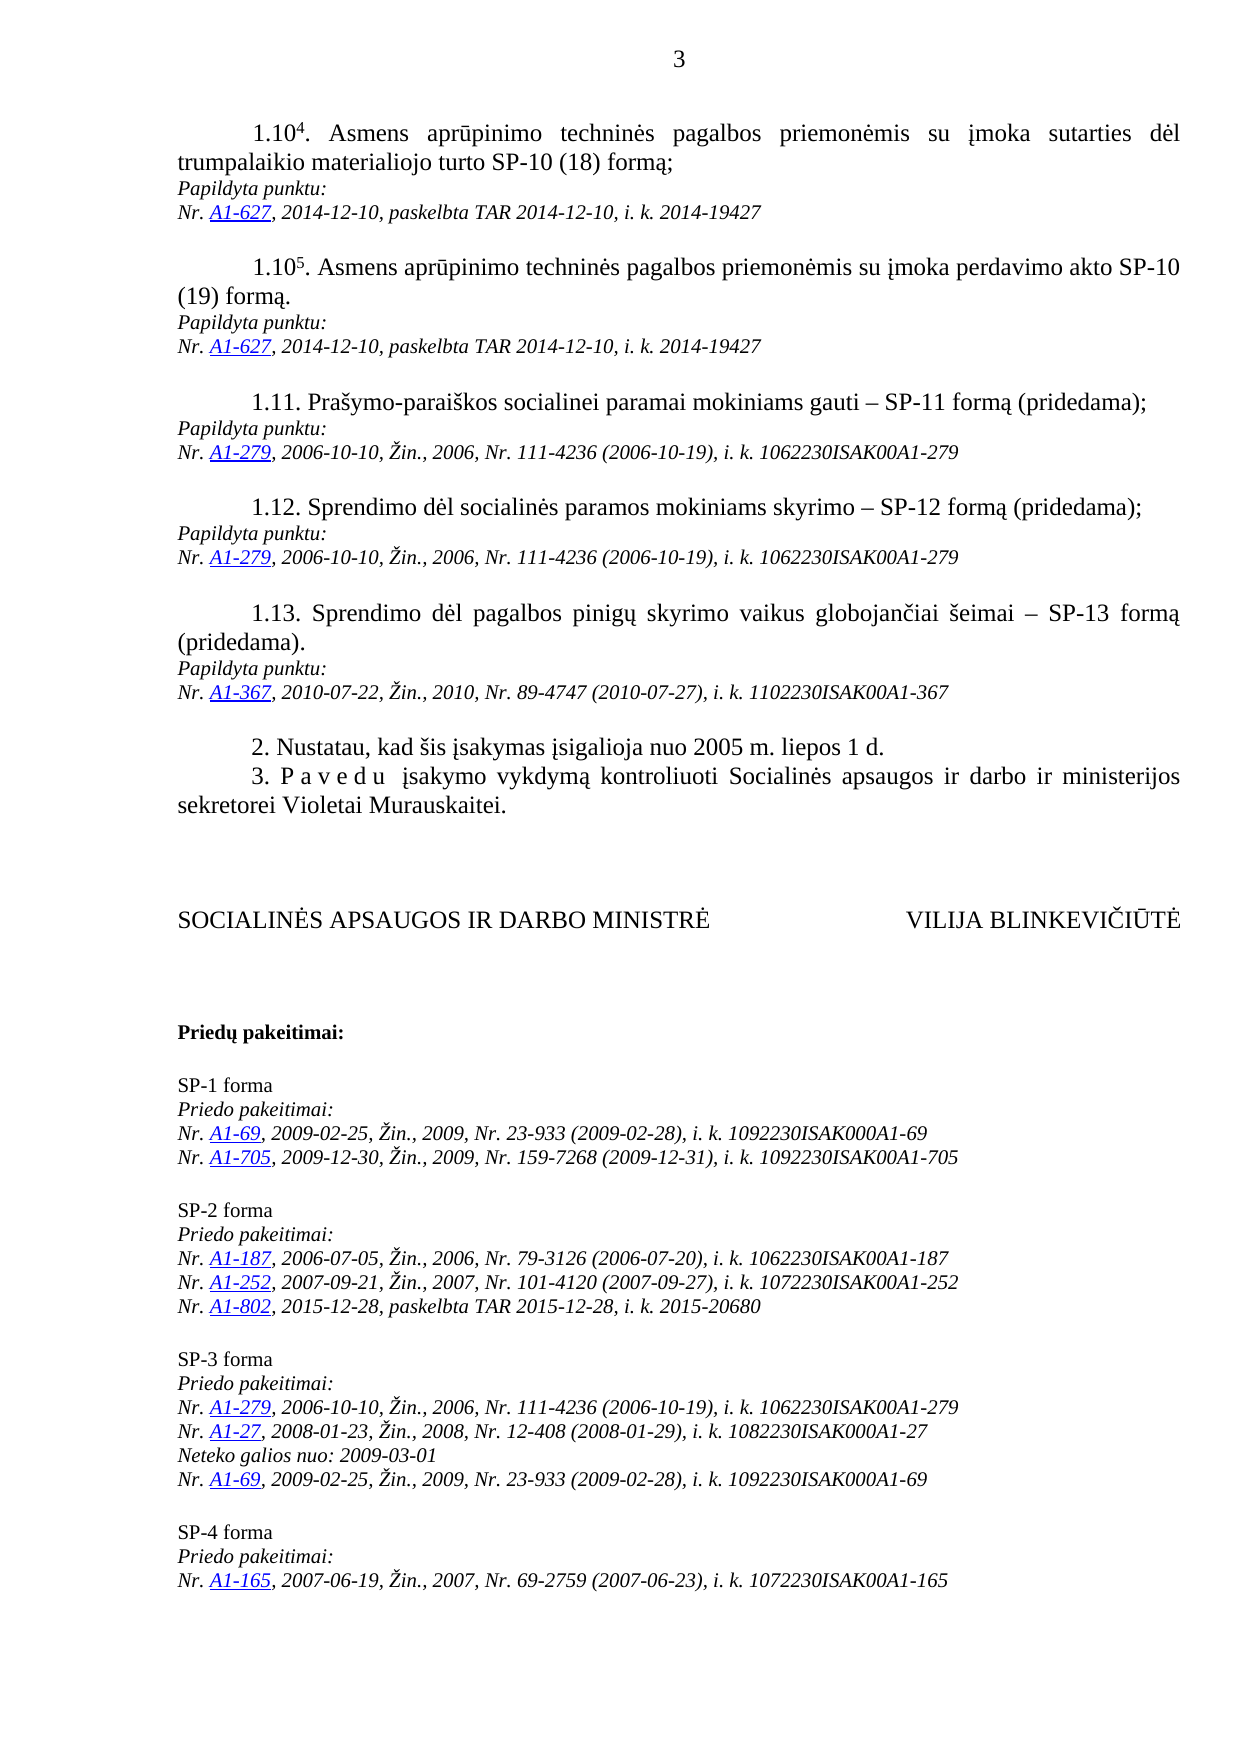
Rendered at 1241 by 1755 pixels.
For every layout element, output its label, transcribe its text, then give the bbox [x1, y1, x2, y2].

text SP-4 forma [177, 1520, 1181, 1544]
text Priedo pakeitimai: [177, 1222, 1181, 1246]
text Nr. A1-69, 2009-02-25, Žin., 2009, Nr. 23-933 (2009-02-28), i. k. 1092230ISAK000A1-69 [177, 1467, 1181, 1491]
text Papildyta punktu: [177, 521, 1181, 545]
text Nr. A1-252, 2007-09-21, Žin., 2007, Nr. 101-4120 (2007-09-27), i. k. 1072230ISAK00A1-252 [177, 1270, 1181, 1294]
text Neteko galios nuo: 2009-03-01 [177, 1443, 1181, 1467]
text Papildyta punktu: [177, 416, 1181, 440]
text Nr. A1-705, 2009-12-30, Žin., 2009, Nr. 159-7268 (2009-12-31), i. k. 1092230ISAK00A1-705 [177, 1145, 1181, 1169]
text Priedo pakeitimai: [177, 1097, 1181, 1121]
text SP-2 forma [177, 1198, 1181, 1222]
text 1.104. Asmens aprūpinimo techninės pagalbos priemonėmis su įmoka sutarties dėl trumpalaikio materialiojo turto SP-10 (18) formą; [177, 118, 1181, 176]
text SP-3 forma [177, 1347, 1181, 1371]
text Nr. A1-279, 2006-10-10, Žin., 2006, Nr. 111-4236 (2006-10-19), i. k. 1062230ISAK00A1-279 [177, 1395, 1181, 1419]
text Nr. A1-27, 2008-01-23, Žin., 2008, Nr. 12-408 (2008-01-29), i. k. 1082230ISAK000A1-27 [177, 1419, 1181, 1443]
text 1.13. Sprendimo dėl pagalbos pinigų skyrimo vaikus globojančiai šeimai – SP-13 formą (pridedama). [177, 598, 1181, 656]
text Papildyta punktu: [177, 656, 1181, 680]
text Papildyta punktu: [177, 176, 1181, 200]
text Nr. A1-187, 2006-07-05, Žin., 2006, Nr. 79-3126 (2006-07-20), i. k. 1062230ISAK00A1-187 [177, 1246, 1181, 1270]
text 1.105. Asmens aprūpinimo techninės pagalbos priemonėmis su įmoka perdavimo akto SP-10 (19) formą. [177, 252, 1181, 310]
text 2. Nustatau, kad šis įsakymas įsigalioja nuo 2005 m. liepos 1 d. [177, 732, 1181, 761]
text Priedo pakeitimai: [177, 1371, 1181, 1395]
text 3. Pavedu įsakymo vykdymą kontroliuoti Socialinės apsaugos ir darbo ir ministerijos sekretorei Violetai Murauskaitei. [177, 761, 1181, 819]
text Nr. A1-279, 2006-10-10, Žin., 2006, Nr. 111-4236 (2006-10-19), i. k. 1062230ISAK00A1-279 [177, 440, 1181, 464]
text Nr. A1-627, 2014-12-10, paskelbta TAR 2014-12-10, i. k. 2014-19427 [177, 200, 1181, 224]
text Nr. A1-279, 2006-10-10, Žin., 2006, Nr. 111-4236 (2006-10-19), i. k. 1062230ISAK00A1-279 [177, 545, 1181, 569]
text Nr. A1-802, 2015-12-28, paskelbta TAR 2015-12-28, i. k. 2015-20680 [177, 1294, 1181, 1318]
text Priedo pakeitimai: [177, 1544, 1181, 1568]
text SOCIALINĖS APSAUGOS IR DARBO MINISTRĖ VILIJA BLINKEVIČIŪTĖ [177, 905, 1181, 934]
text Nr. A1-627, 2014-12-10, paskelbta TAR 2014-12-10, i. k. 2014-19427 [177, 334, 1181, 358]
text Priedų pakeitimai: [177, 1020, 1181, 1044]
text Nr. A1-165, 2007-06-19, Žin., 2007, Nr. 69-2759 (2007-06-23), i. k. 1072230ISAK00A1-165 [177, 1568, 1181, 1592]
text Nr. A1-367, 2010-07-22, Žin., 2010, Nr. 89-4747 (2010-07-27), i. k. 1102230ISAK00A1-367 [177, 680, 1181, 704]
text SP-1 forma [177, 1073, 1181, 1097]
text Papildyta punktu: [177, 310, 1181, 334]
text 1.11. Prašymo-paraiškos socialinei paramai mokiniams gauti – SP-11 formą (pridedama); [177, 387, 1181, 416]
text 1.12. Sprendimo dėl socialinės paramos mokiniams skyrimo – SP-12 formą (pridedama); [177, 492, 1181, 521]
text Nr. A1-69, 2009-02-25, Žin., 2009, Nr. 23-933 (2009-02-28), i. k. 1092230ISAK000A1-69 [177, 1121, 1181, 1145]
